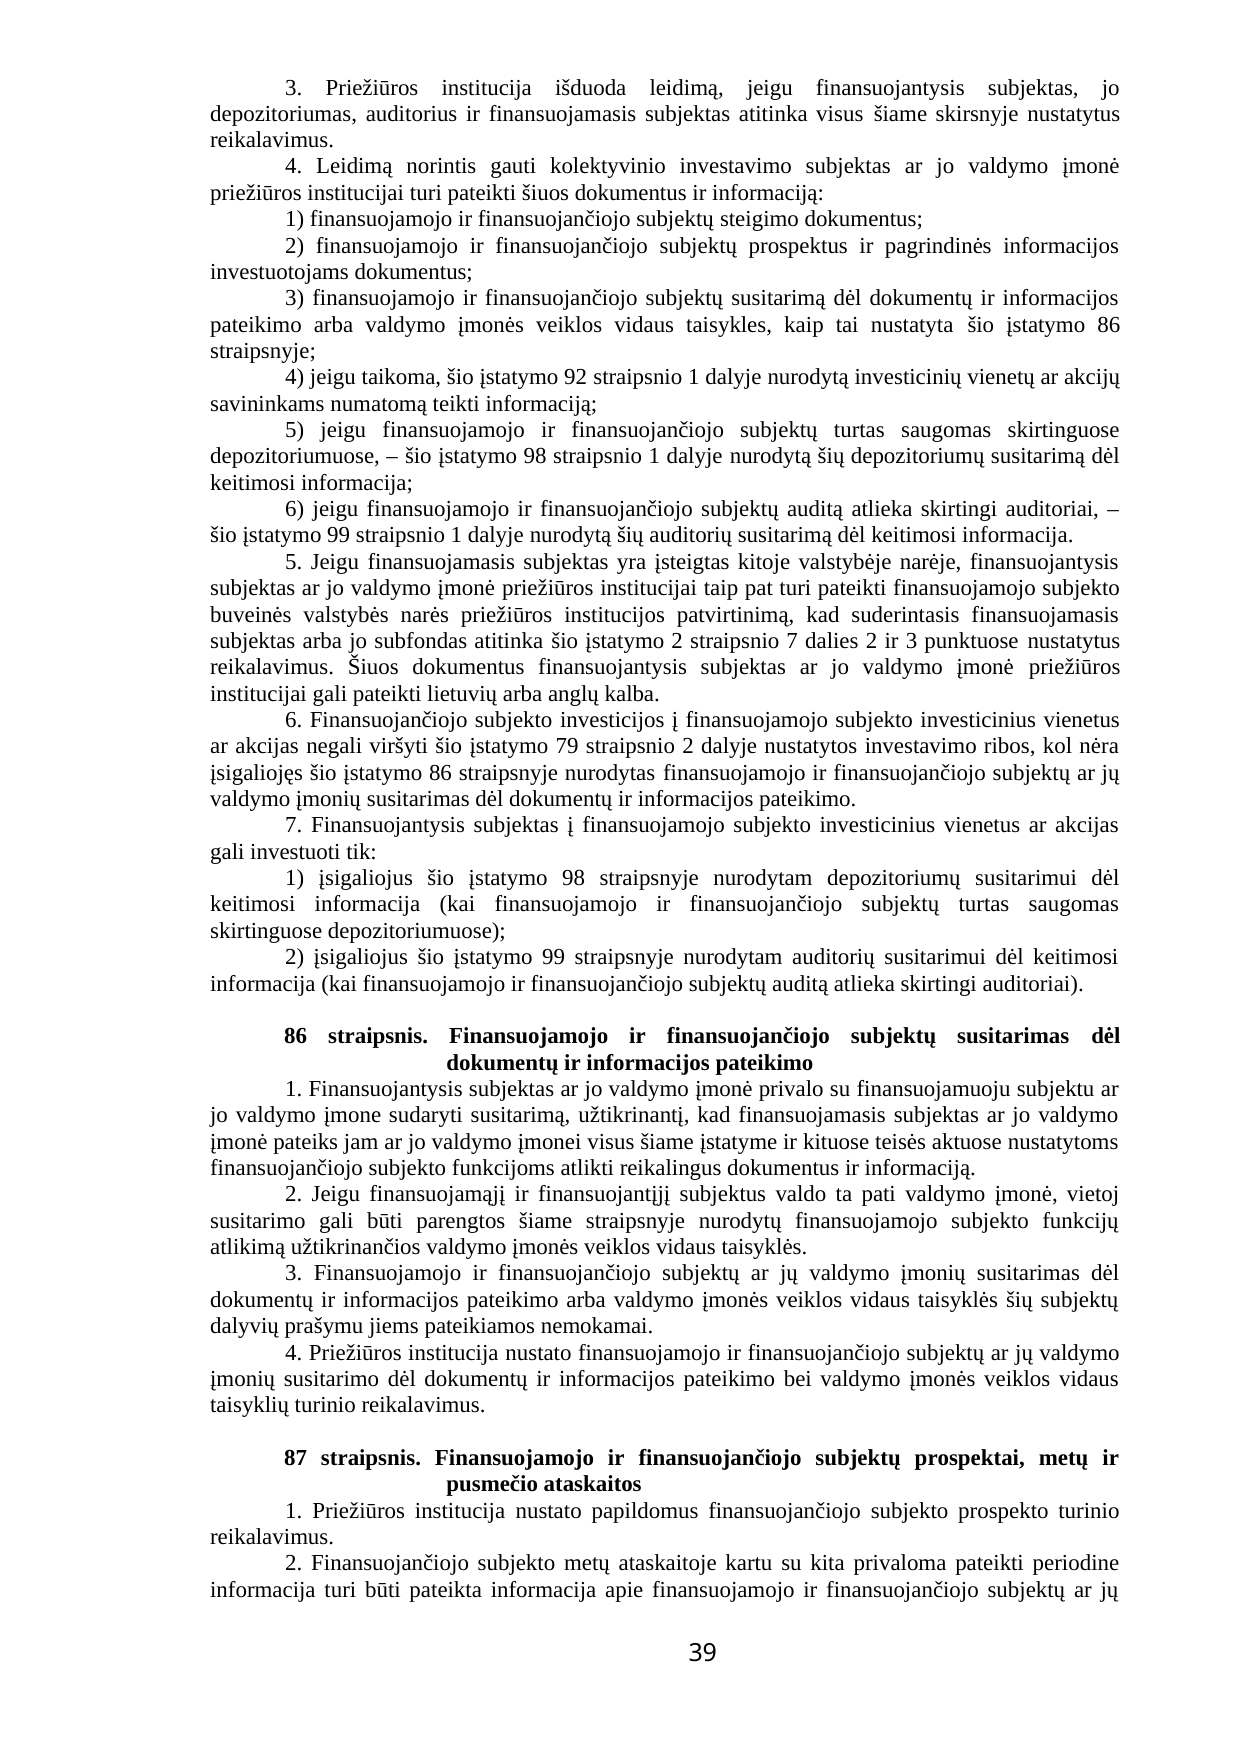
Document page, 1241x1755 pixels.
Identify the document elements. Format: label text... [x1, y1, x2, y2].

text 2) įsigaliojus šio įstatymo 99 straipsnyje nurodytam auditorių susitarimui dėl keitimosi informacija (kai finansuojamojo ir finansuojančiojo subjektų auditą atlieka skirtingi auditoriai). [210, 943, 1120, 996]
text 5) jeigu finansuojamojo ir finansuojančiojo subjektų turtas saugomas skirtinguose depozitoriumuose, – šio įstatymo 98 straipsnio 1 dalyje nurodytą šių depozitoriumų susitarimą dėl keitimosi informacija; [210, 416, 1120, 495]
text 87 straipsnis. Finansuojamojo ir finansuojančiojo subjektų prospektai, metų ir pusmečio ataskaitos [284, 1444, 1120, 1497]
text 4. Leidimą norintis gauti kolektyvinio investavimo subjektas ar jo valdymo įmonė priežiūros institucijai turi pateikti šiuos dokumentus ir informaciją: [210, 153, 1120, 205]
text 3. Finansuojamojo ir finansuojančiojo subjektų ar jų valdymo įmonių susitarimas dėl dokumentų ir informacijos pateikimo arba valdymo įmonės veiklos vidaus taisyklės šių subjektų dalyvių prašymu jiems pateikiamos nemokamai. [210, 1259, 1120, 1338]
text 2. Jeigu finansuojamąjį ir finansuojantįjį subjektus valdo ta pati valdymo įmonė, vietoj susitarimo gali būti parengtos šiame straipsnyje nurodytų finansuojamojo subjekto funkcijų atlikimą užtikrinančios valdymo įmonės veiklos vidaus taisyklės. [210, 1180, 1120, 1259]
text 4. Priežiūros institucija nustato finansuojamojo ir finansuojančiojo subjektų ar jų valdymo įmonių susitarimo dėl dokumentų ir informacijos pateikimo bei valdymo įmonės veiklos vidaus taisyklių turinio reikalavimus. [210, 1338, 1120, 1418]
text 7. Finansuojantysis subjektas į finansuojamojo subjekto investicinius vienetus ar akcijas gali investuoti tik: [210, 811, 1120, 864]
text 1. Priežiūros institucija nustato papildomus finansuojančiojo subjekto prospekto turinio reikalavimus. [210, 1497, 1120, 1549]
text 3) finansuojamojo ir finansuojančiojo subjektų susitarimą dėl dokumentų ir informacijos pateikimo arba valdymo įmonės veiklos vidaus taisykles, kaip tai nustatyta šio įstatymo 86 straipsnyje; [210, 284, 1120, 363]
text 6. Finansuojančiojo subjekto investicijos į finansuojamojo subjekto investicinius vienetus ar akcijas negali viršyti šio įstatymo 79 straipsnio 2 dalyje nustatytos investavimo ribos, kol nėra įsigaliojęs šio įstatymo 86 straipsnyje nurodytas finansuojamojo ir finansuojančiojo subjektų ar jų valdymo įmonių susitarimas dėl dokumentų ir informacijos pateikimo. [210, 706, 1120, 811]
text 3. Priežiūros institucija išduoda leidimą, jeigu finansuojantysis subjektas, jo depozitoriumas, auditorius ir finansuojamasis subjektas atitinka visus šiame skirsnyje nustatytus reikalavimus. [210, 73, 1120, 153]
text 4) jeigu taikoma, šio įstatymo 92 straipsnio 1 dalyje nurodytą investicinių vienetų ar akcijų savininkams numatomą teikti informaciją; [210, 363, 1120, 416]
text 2) finansuojamojo ir finansuojančiojo subjektų prospektus ir pagrindinės informacijos investuotojams dokumentus; [210, 232, 1120, 284]
text 1) finansuojamojo ir finansuojančiojo subjektų steigimo dokumentus; [210, 205, 1120, 232]
text 2. Finansuojančiojo subjekto metų ataskaitoje kartu su kita privaloma pateikti periodine informacija turi būti pateikta informacija apie finansuojamojo ir finansuojančiojo subjektų ar jų [210, 1549, 1120, 1602]
text 1. Finansuojantysis subjektas ar jo valdymo įmonė privalo su finansuojamuoju subjektu ar jo valdymo įmone sudaryti susitarimą, užtikrinantį, kad finansuojamasis subjektas ar jo valdymo įmonė pateiks jam ar jo valdymo įmonei visus šiame įstatyme ir kituose teisės aktuose nustatytoms finansuojančiojo subjekto funkcijoms atlikti reikalingus dokumentus ir informaciją. [210, 1075, 1120, 1180]
text 1) įsigaliojus šio įstatymo 98 straipsnyje nurodytam depozitoriumų susitarimui dėl keitimosi informacija (kai finansuojamojo ir finansuojančiojo subjektų turtas saugomas skirtinguose depozitoriumuose); [210, 864, 1120, 943]
text 5. Jeigu finansuojamasis subjektas yra įsteigtas kitoje valstybėje narėje, finansuojantysis subjektas ar jo valdymo įmonė priežiūros institucijai taip pat turi pateikti finansuojamojo subjekto buveinės valstybės narės priežiūros institucijos patvirtinimą, kad suderintasis finansuojamasis subjektas arba jo subfondas atitinka šio įstatymo 2 straipsnio 7 dalies 2 ir 3 punktuose nustatytus reikalavimus. Šiuos dokumentus finansuojantysis subjektas ar jo valdymo įmonė priežiūros institucijai gali pateikti lietuvių arba anglų kalba. [210, 548, 1120, 706]
text 86 straipsnis. Finansuojamojo ir finansuojančiojo subjektų susitarimas dėl dokumentų ir informacijos pateikimo [284, 1022, 1120, 1075]
text 6) jeigu finansuojamojo ir finansuojančiojo subjektų auditą atlieka skirtingi auditoriai, – šio įstatymo 99 straipsnio 1 dalyje nurodytą šių auditorių susitarimą dėl keitimosi informacija. [210, 495, 1120, 548]
